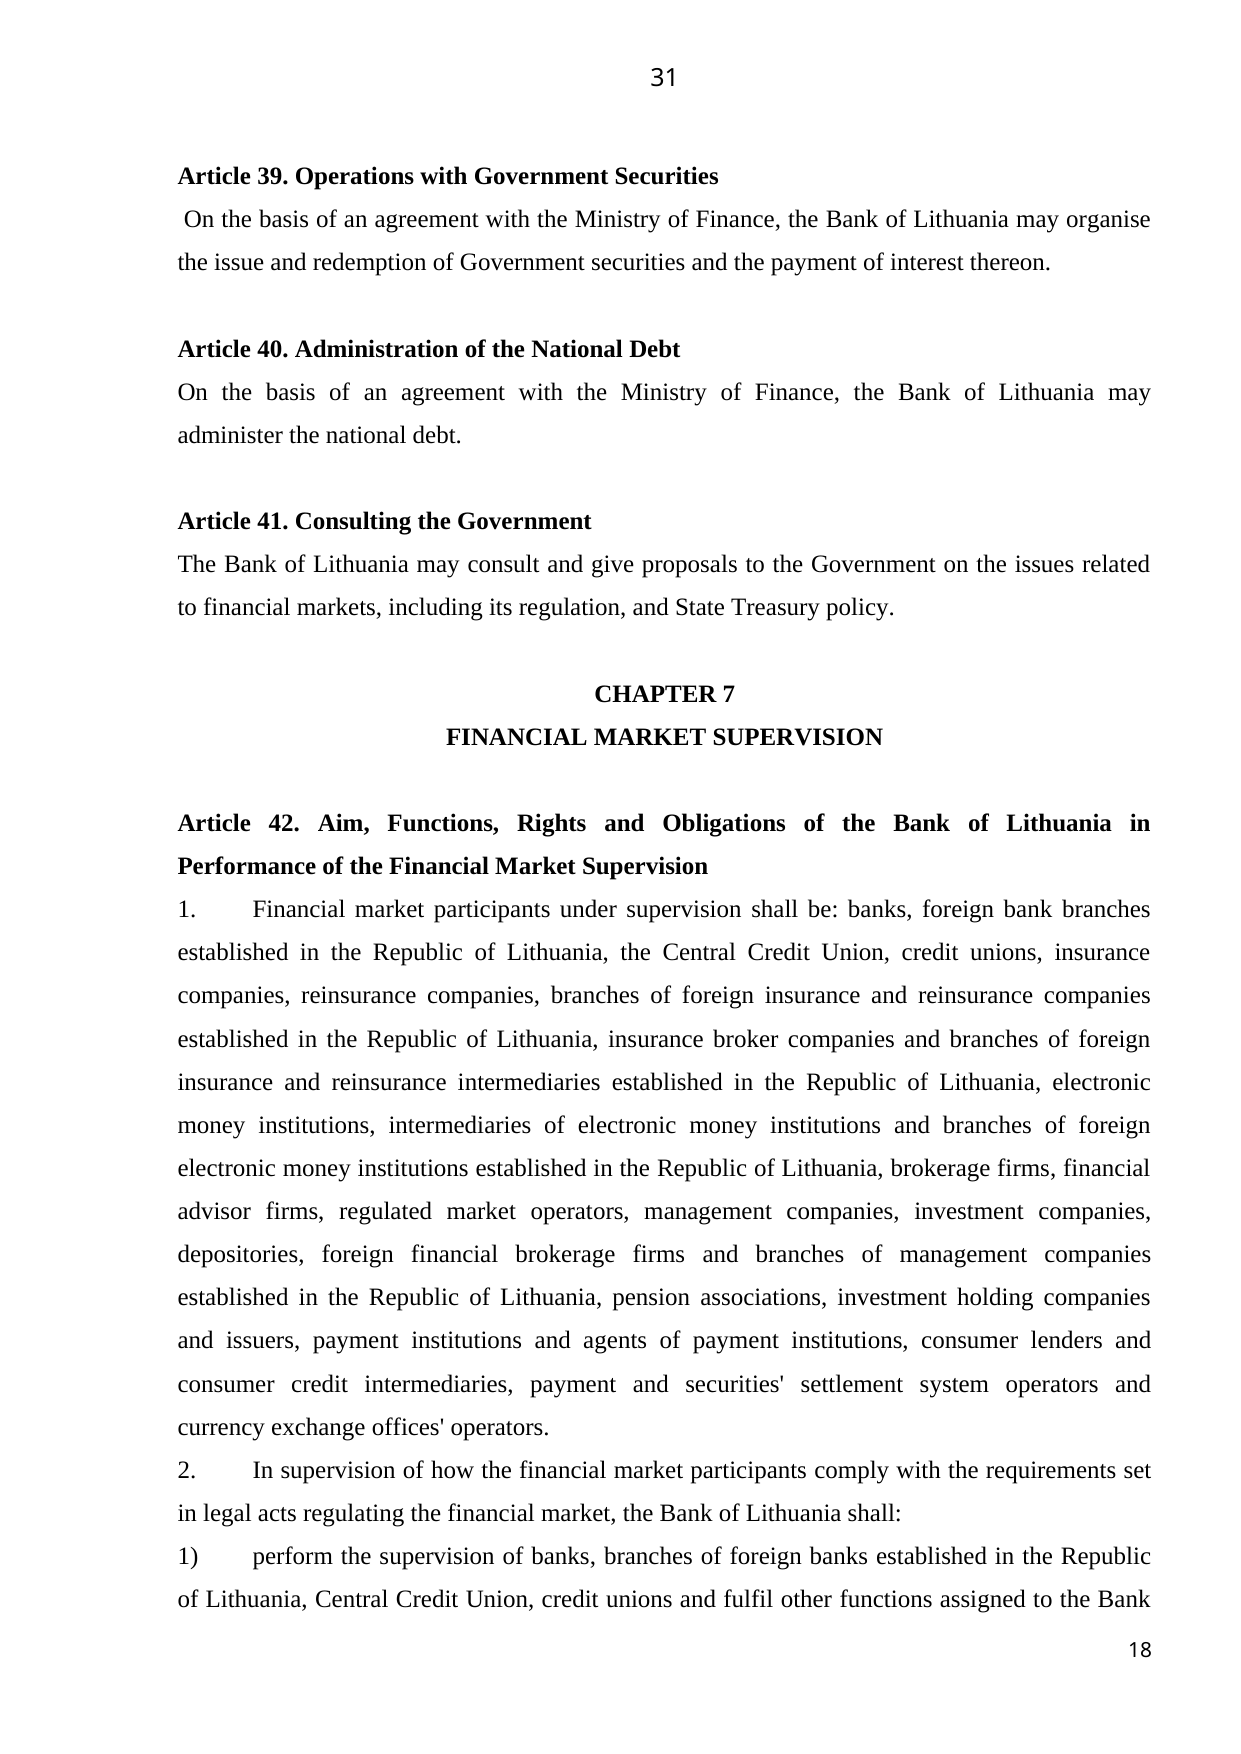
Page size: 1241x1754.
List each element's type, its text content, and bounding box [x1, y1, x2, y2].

text CHAPTER 7 [177, 679, 1152, 707]
text Article 39. Operations with Government Securities [177, 161, 1152, 190]
text FINANCIAL MARKET SUPERVISION [177, 722, 1152, 751]
text Article 40. Administration of the National Debt [177, 334, 1152, 362]
text On the basis of an agreement with the Ministry of Finance, the Bank of Lithuania may organise the issue and redemption of Government securities and the payment of interest thereon. [177, 204, 1152, 276]
text Article 41. Consulting the Government [177, 506, 1152, 535]
text Article 42. Aim, Functions, Rights and Obligations of the Bank of Lithuania in Performance of the Financial Market Supervision [177, 808, 1152, 880]
text 1) perform the supervision of banks, branches of foreign banks established in the Republic of Lithuania, Central Credit Union, credit unions and fulfil other functions assigned to the Bank [177, 1541, 1152, 1613]
text The Bank of Lithuania may consult and give proposals to the Government on the issues related to financial markets, including its regulation, and State Treasury policy. [177, 549, 1152, 621]
text On the basis of an agreement with the Ministry of Finance, the Bank of Lithuania may administer the national debt. [177, 377, 1152, 449]
text 1. Financial market participants under supervision shall be: banks, foreign bank branches established in the Republic of Lithuania, the Central Credit Union, credit unions, insurance companies, reinsurance companies, branches of foreign insurance and reinsurance companies established in the Republic of Lithuania, insurance broker companies and branches of foreign insurance and reinsurance intermediaries established in the Republic of Lithuania, electronic money institutions, intermediaries of electronic money institutions and branches of foreign electronic money institutions established in the Republic of Lithuania, brokerage firms, financial advisor firms, regulated market operators, management companies, investment companies, depositories, foreign financial brokerage firms and branches of management companies established in the Republic of Lithuania, pension associations, investment holding companies and issuers, payment institutions and agents of payment institutions, consumer lenders and consumer credit intermediaries, payment and securities' settlement system operators and currency exchange offices' operators. [177, 894, 1152, 1441]
text 2. In supervision of how the financial market participants comply with the requirements set in legal acts regulating the financial market, the Bank of Lithuania shall: [177, 1455, 1152, 1527]
